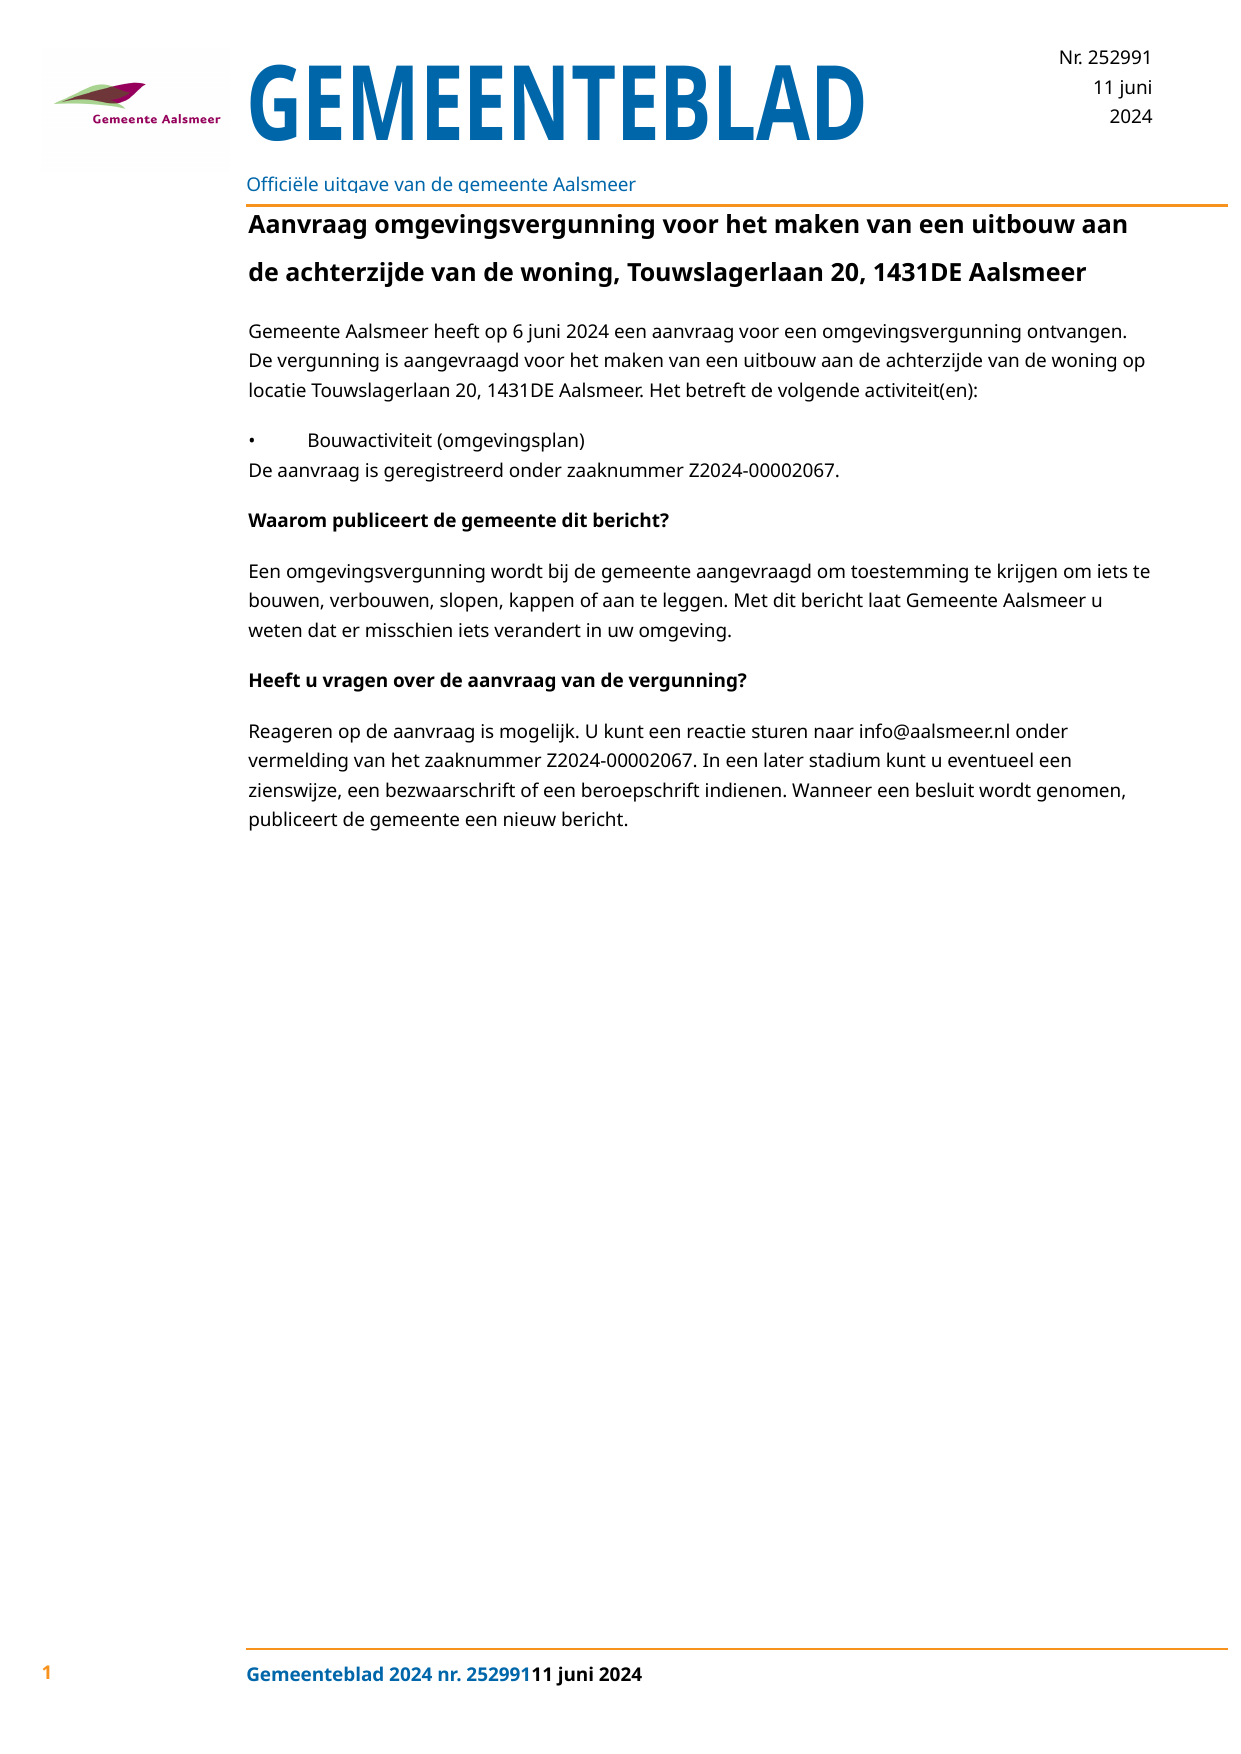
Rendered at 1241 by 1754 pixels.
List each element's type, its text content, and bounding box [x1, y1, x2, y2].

text Waarom publiceert de gemeente dit bericht? [248, 507, 1152, 533]
text Gemeente Aalsmeer heeft op 6 juni 2024 een aanvraag voor een omgevingsvergunning ontvangen. De vergunning is aangevraagd voor het maken van een uitbouw aan de achterzijde van de woning op locatie Touwslagerlaan 20, 1431DE Aalsmeer. Het betreft de volgende activiteit(en): [248, 318, 1152, 403]
text Aanvraag omgevingsvergunning voor het maken van een uitbouw aan de achterzijde van de woning, Touwslagerlaan 20, 1431DE Aalsmeer [248, 207, 1152, 288]
list Bouwactiviteit (omgevingsplan) [248, 427, 1152, 453]
text Heeft u vragen over de aanvraag van de vergunning? [248, 667, 1152, 693]
text Een omgevingsvergunning wordt bij de gemeente aangevraagd om toestemming te krijgen om iets te bouwen, verbouwen, slopen, kappen of aan te leggen. Met dit bericht laat Gemeente Aalsmeer u weten dat er misschien iets verandert in uw omgeving. [248, 558, 1152, 643]
text Reageren op de aanvraag is mogelijk. U kunt een reactie sturen naar info@aalsmeer.nl onder vermelding van het zaaknummer Z2024-00002067. In een later stadium kunt u eventueel een zienswijze, een bezwaarschrift of een beroepschrift indienen. Wanneer een besluit wordt genomen, publiceert de gemeente een nieuw bericht. [248, 718, 1152, 832]
text De aanvraag is geregistreerd onder zaaknummer Z2024-00002067. [248, 457, 1152, 483]
picture [41, 47, 231, 172]
